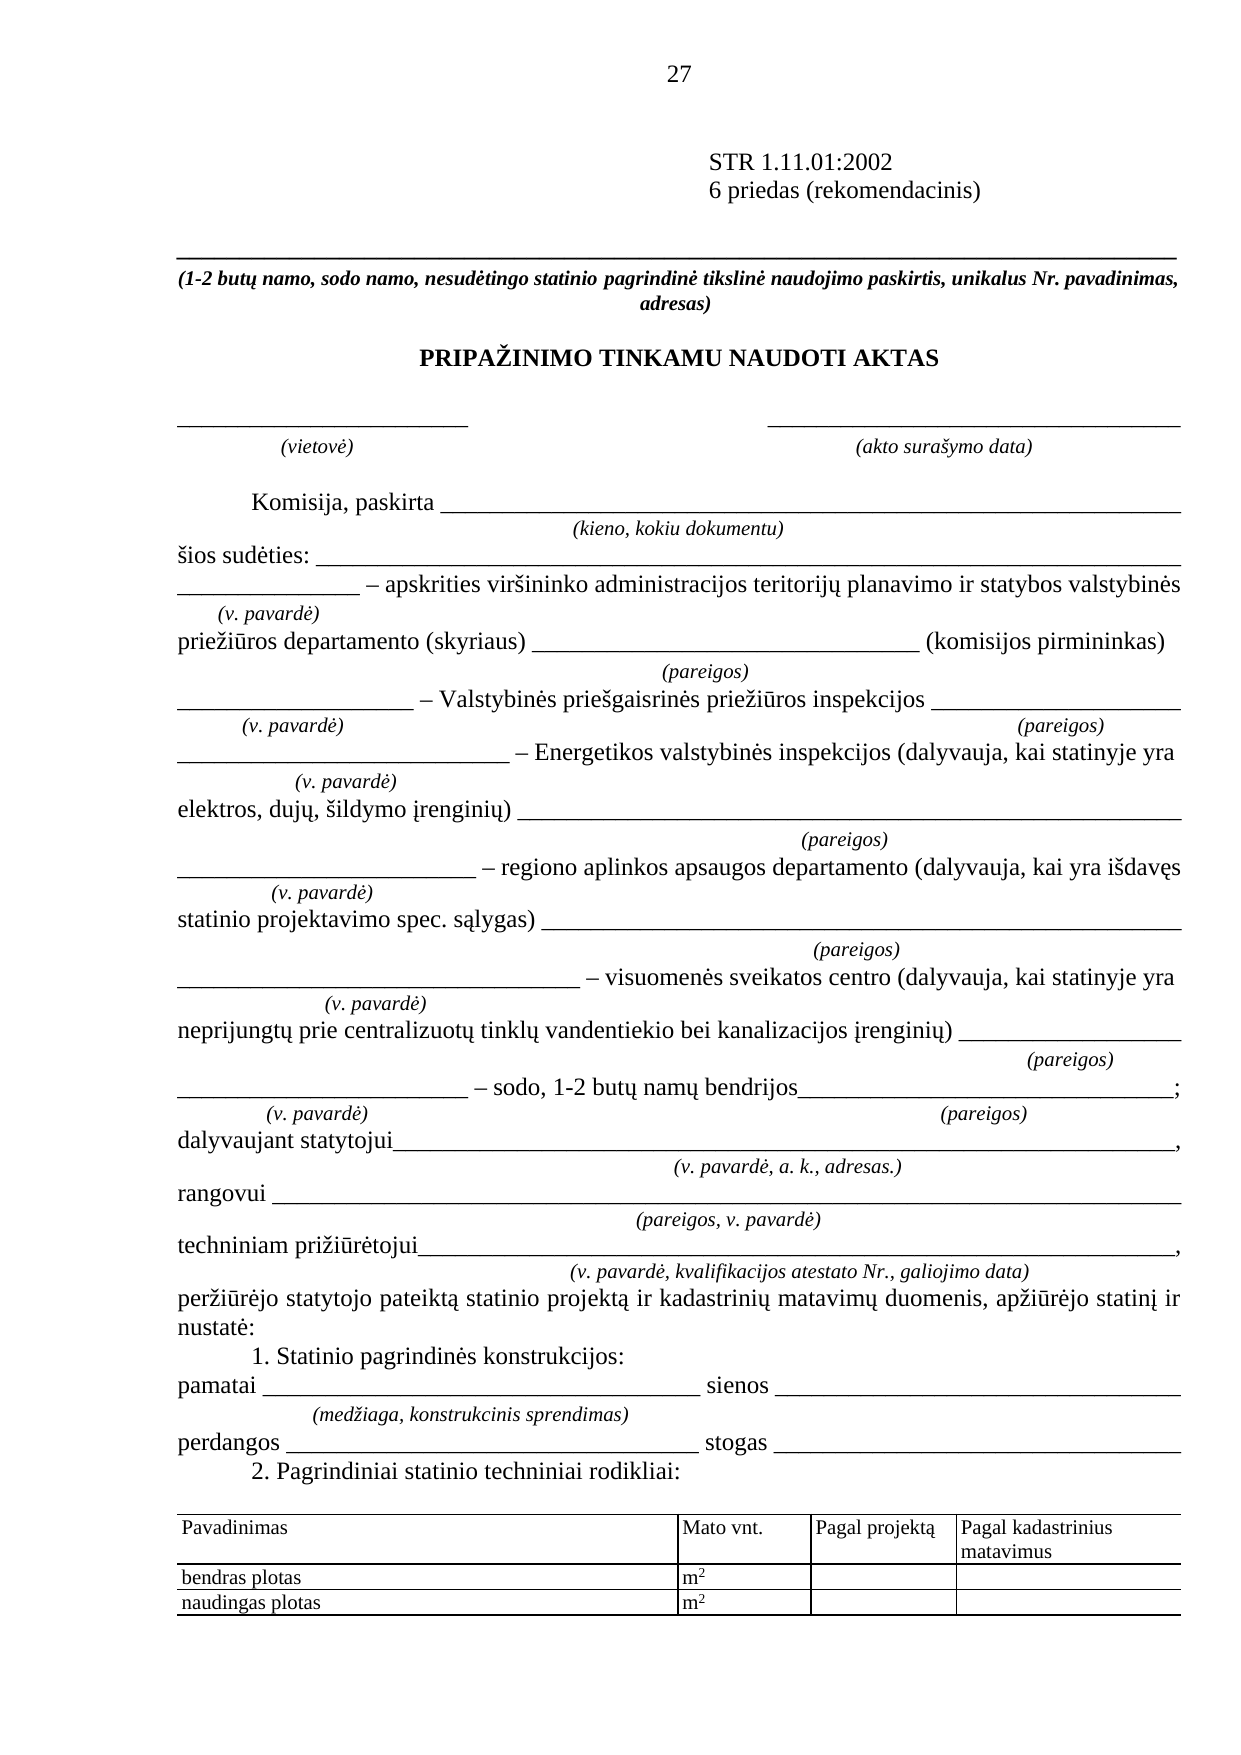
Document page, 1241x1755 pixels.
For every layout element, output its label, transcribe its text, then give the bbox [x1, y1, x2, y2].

text perdangos _________________________________ stogas [177, 1427, 1181, 1456]
text priežiūros departamento (skyriaus) _______________________________ (komisijos pirmininkas) [177, 626, 1181, 655]
text (kieno, kokiu dokumentu) [177, 516, 1181, 540]
text – apskrities viršininko administracijos teritorijų planavimo ir statybos valstybinės [177, 569, 1181, 597]
text (vietovė) (akto surašymo data) [177, 430, 1181, 458]
table_cell [957, 1565, 1181, 1589]
table_cell [812, 1565, 956, 1589]
text (pareigos) [177, 823, 1181, 852]
text (pareigos) [177, 1043, 1181, 1072]
text (v. pavardė) (pareigos) [177, 1101, 1181, 1125]
text – regiono aplinkos apsaugos departamento (dalyvauja, kai yra išdavęs [177, 852, 1181, 880]
text rangovui [177, 1178, 1181, 1207]
table_cell naudingas plotas [177, 1590, 677, 1614]
text statinio projektavimo spec. sąlygas) [177, 904, 1181, 933]
table_header Pavadinimas [177, 1515, 677, 1563]
table_cell bendras plotas [177, 1565, 677, 1589]
table_header Pagal projektą [812, 1515, 956, 1563]
text (v. pavardė, a. k., adresas.) [177, 1154, 1181, 1178]
text šios sudėties: [177, 540, 1181, 569]
text (1-2 butų namo, sodo namo, nesudėtingo statinio pagrindinė tikslinė naudojimo paskirtis, unikalus Nr. pavadinimas, adresas) [177, 262, 1181, 315]
text (pareigos, v. pavardė) [177, 1207, 1181, 1231]
table_cell m2 [679, 1565, 810, 1589]
text – Energetikos valstybinės inspekcijos (dalyvauja, kai statinyje yra [177, 737, 1181, 765]
table_header Mato vnt. [679, 1515, 810, 1563]
text techniniam prižiūrėtojui , [177, 1231, 1181, 1259]
text 6 priedas (rekomendacinis) [177, 176, 1181, 204]
text – Valstybinės priešgaisrinės priežiūros inspekcijos [177, 684, 1181, 712]
table_cell [957, 1590, 1181, 1614]
text (v. pavardė) (pareigos) [177, 712, 1181, 737]
text neprijungtų prie centralizuotų tinklų vandentiekio bei kanalizacijos įrenginių) [177, 1015, 1181, 1043]
text elektros, dujų, šildymo įrenginių) [177, 794, 1181, 823]
text (v. pavardė) [177, 991, 1181, 1015]
text (v. pavardė) [177, 765, 1181, 794]
text (medžiaga, konstrukcinis sprendimas) [177, 1398, 1181, 1427]
text ________________________________________________________________________________ [177, 233, 1181, 262]
text (v. pavardė) [177, 597, 1181, 626]
text – visuomenės sveikatos centro (dalyvauja, kai statinyje yra [177, 962, 1181, 991]
text dalyvaujant statytojui , [177, 1125, 1181, 1154]
text Komisija, paskirta [177, 487, 1181, 516]
text 2. Pagrindiniai statinio techniniai rodikliai: [177, 1456, 1181, 1485]
table_cell [812, 1590, 956, 1614]
text – sodo, 1-2 butų namų bendrijos ; [177, 1072, 1181, 1101]
table_cell m2 [679, 1590, 810, 1614]
table_header Pagal kadastrinius matavimus [957, 1515, 1181, 1563]
text (pareigos) [177, 655, 1181, 684]
text pamatai ___________________________________ sienos [177, 1370, 1181, 1398]
text STR 1.11.01:2002 [177, 147, 1181, 176]
text PRIPAŽINIMO TINKAMU NAUDOTI AKTAS [177, 343, 1181, 372]
text (v. pavardė) [177, 880, 1181, 904]
text 1. Statinio pagrindinės konstrukcijos: [177, 1341, 1181, 1370]
text (pareigos) [177, 933, 1181, 962]
text peržiūrėjo statytojo pateiktą statinio projektą ir kadastrinių matavimų duomenis, apžiūrėjo statinį ir nustatė: [177, 1283, 1181, 1341]
text (v. pavardė, kvalifikacijos atestato Nr., galiojimo data) [177, 1259, 1181, 1283]
